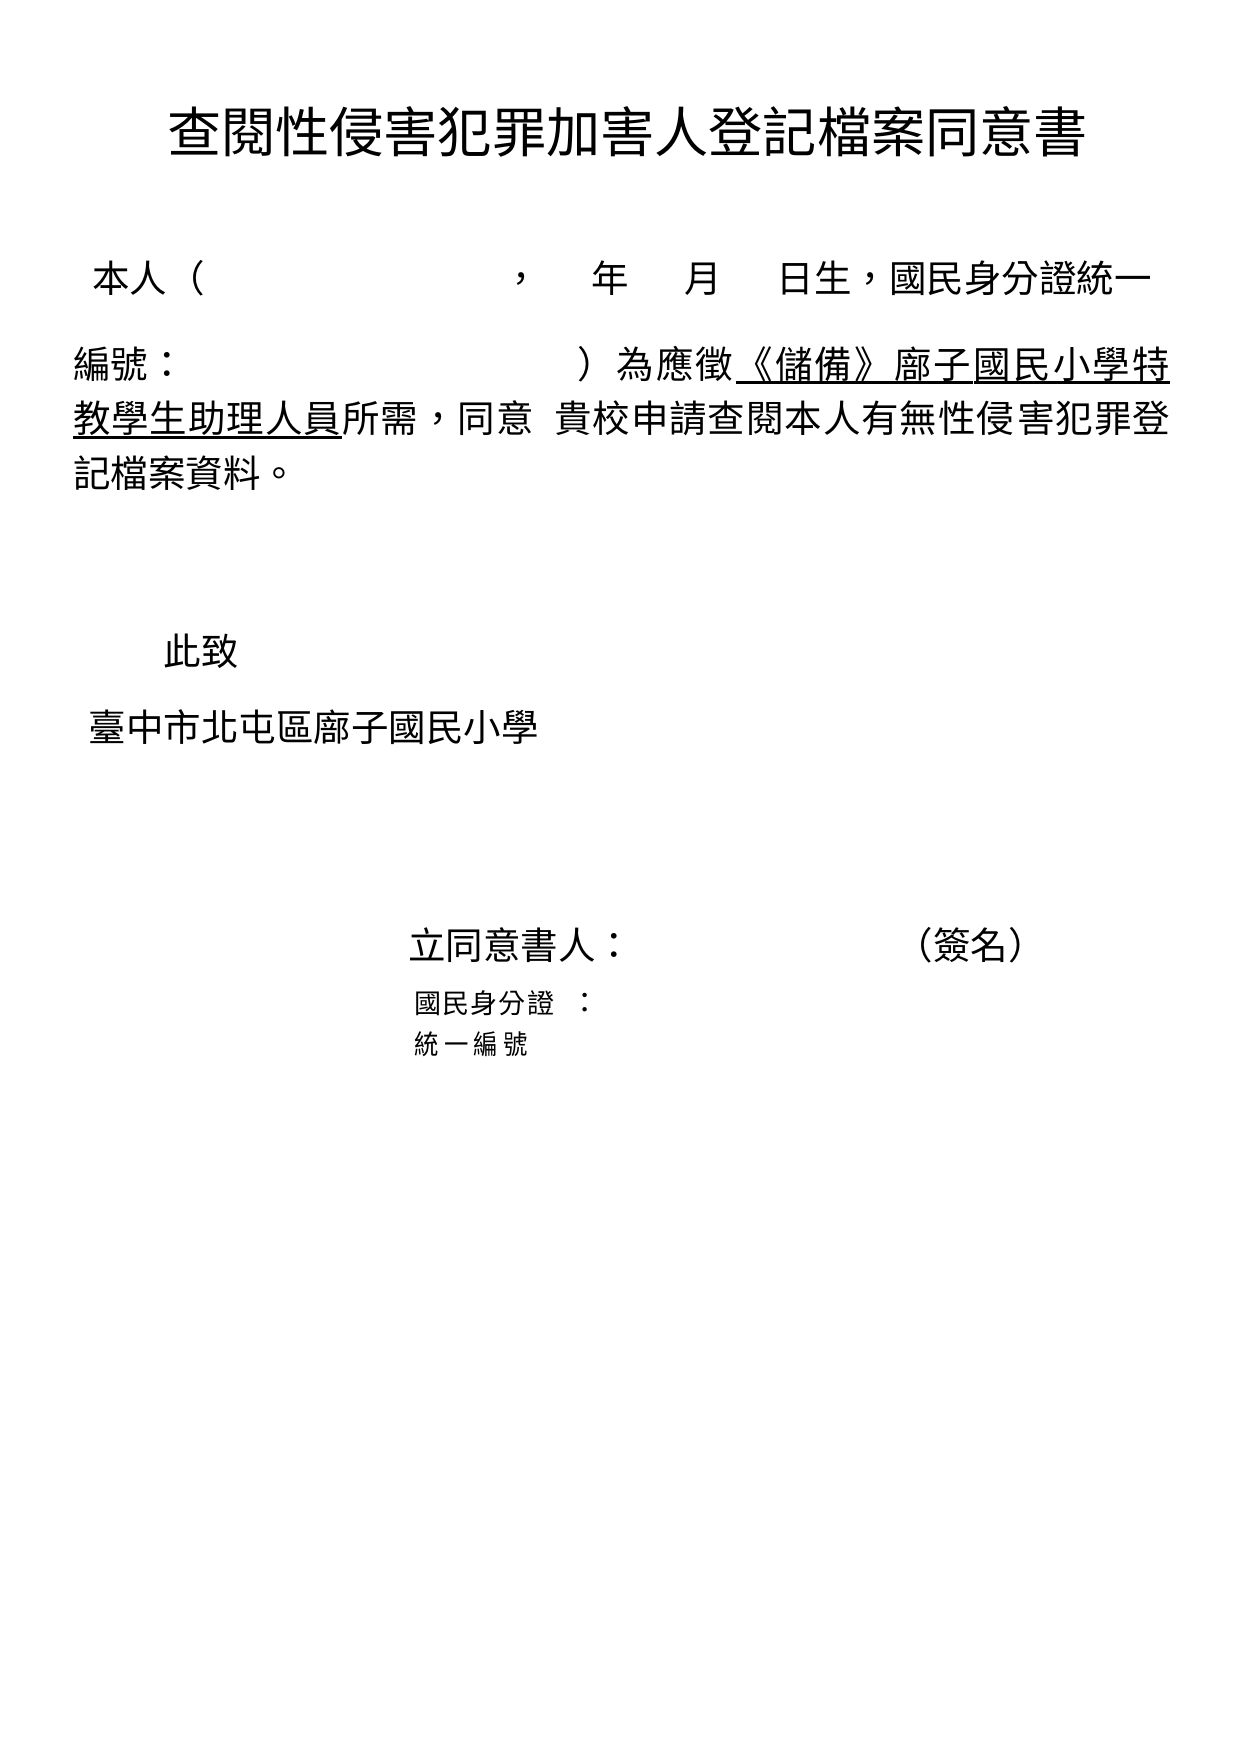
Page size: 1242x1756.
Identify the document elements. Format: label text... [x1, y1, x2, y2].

subtitle 本人（ ， 年 月 日生，國民身分證統一 [73, 249, 1170, 304]
text 查閱性侵害犯罪加害人登記檔案同意書 [73, 77, 1182, 171]
text 編號： ）為應徵《儲備》廍子國民小學特教學生助理人員所需，同意 貴校申請查閱本人有無性侵害犯罪登記檔案資料。 [73, 335, 1170, 498]
text 臺中市北屯區廍子國民小學 [89, 698, 1183, 753]
subtitle 此致 [164, 622, 1183, 676]
text 統一編號 [414, 1023, 1183, 1062]
subtitle 立同意書人： （簽名） [408, 916, 1183, 970]
text 國民身分證 ： [414, 979, 1183, 1023]
